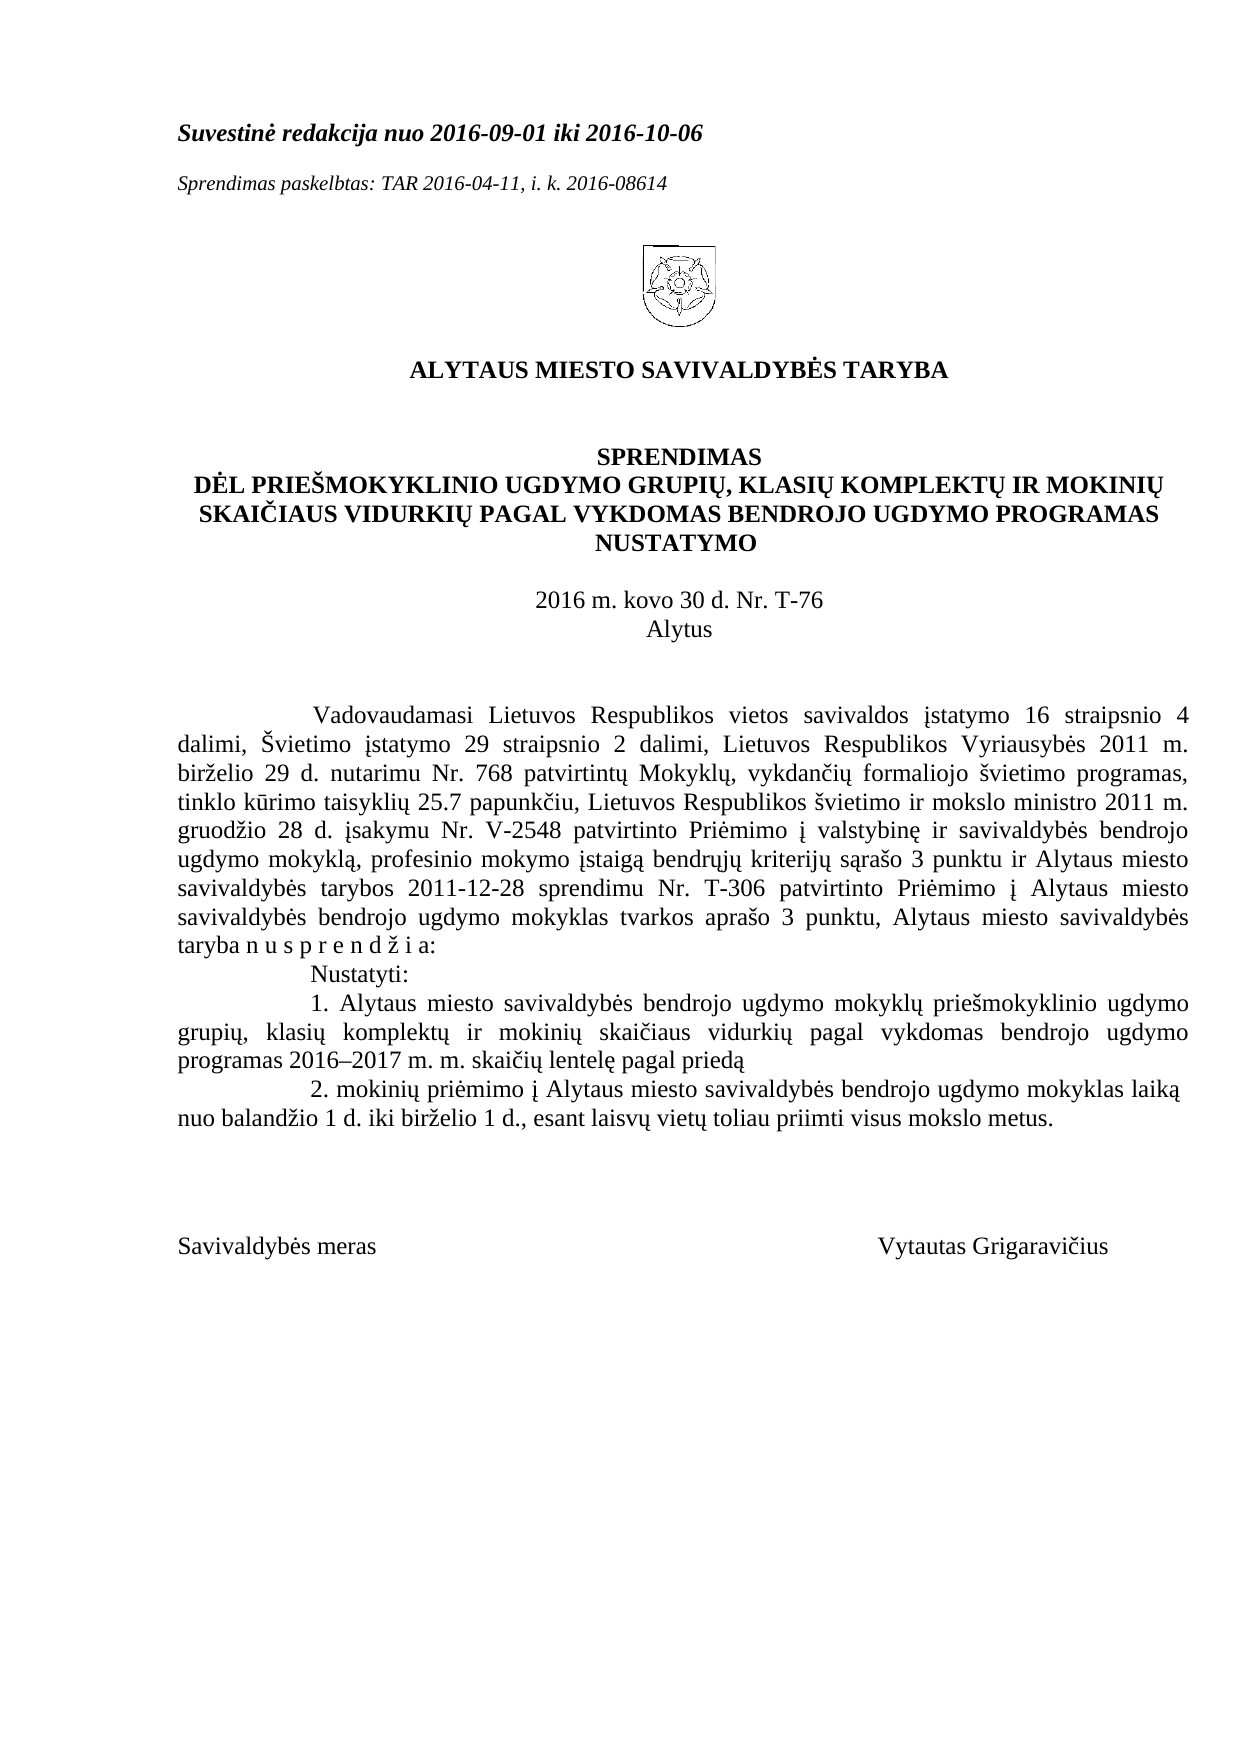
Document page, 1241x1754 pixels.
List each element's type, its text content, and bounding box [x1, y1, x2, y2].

text Suvestinė redakcija nuo 2016-09-01 iki 2016-10-06 [177, 118, 1181, 147]
text Nustatyti: [177, 959, 1190, 988]
text ALYTAUS MIESTO SAVIVALDYBĖS TARYBA [177, 355, 1181, 384]
text SPRENDIMAS [177, 442, 1181, 470]
text Savivaldybės meras Vytautas Grigaravičius [177, 1231, 1181, 1259]
text 2. mokinių priėmimo į Alytaus miesto savivaldybės bendrojo ugdymo mokyklas laiką nuo balandžio 1 d. iki birželio 1 d., esant laisvų vietų toliau priimti visus mokslo metus. [177, 1074, 1181, 1132]
text 1. Alytaus miesto savivaldybės bendrojo ugdymo mokyklų priešmokyklinio ugdymo grupių, klasių komplektų ir mokinių skaičiaus vidurkių pagal vykdomas bendrojo ugdymo programas 2016–2017 m. m. skaičių lentelę pagal priedą [177, 988, 1190, 1074]
text DĖL PRIEŠMOKYKLINIO UGDYMO GRUPIŲ, KLASIŲ KOMPLEKTŲ IR MOKINIŲ SKAIČIAUS VIDURKIŲ PAGAL VYKDOMAS BENDROJO UGDYMO PROGRAMAS NUSTATYMO [177, 470, 1181, 557]
text Sprendimas paskelbtas: TAR 2016-04-11, i. k. 2016-08614 [177, 171, 1181, 195]
text Vadovaudamasi Lietuvos Respublikos vietos savivaldos įstatymo 16 straipsnio 4 dalimi, Švietimo įstatymo 29 straipsnio 2 dalimi, Lietuvos Respublikos Vyriausybės 2011 m. birželio 29 d. nutarimu Nr. 768 patvirtintų Mokyklų, vykdančių formaliojo švietimo programas, tinklo kūrimo taisyklių 25.7 papunkčiu, Lietuvos Respublikos švietimo ir mokslo ministro 2011 m. gruodžio 28 d. įsakymu Nr. V-2548 patvirtinto Priėmimo į valstybinę ir savivaldybės bendrojo ugdymo mokyklą, profesinio mokymo įstaigą bendrųjų kriterijų sąrašo 3 punktu ir Alytaus miesto savivaldybės tarybos 2011-12-28 sprendimu Nr. T-306 patvirtinto Priėmimo į Alytaus miesto savivaldybės bendrojo ugdymo mokyklas tvarkos aprašo 3 punktu, Alytaus miesto savivaldybės taryba n u s p r e n d ž i a: [177, 700, 1190, 959]
text 2016 m. kovo 30 d. Nr. T-76 [177, 585, 1181, 614]
text Alytus [177, 614, 1181, 643]
